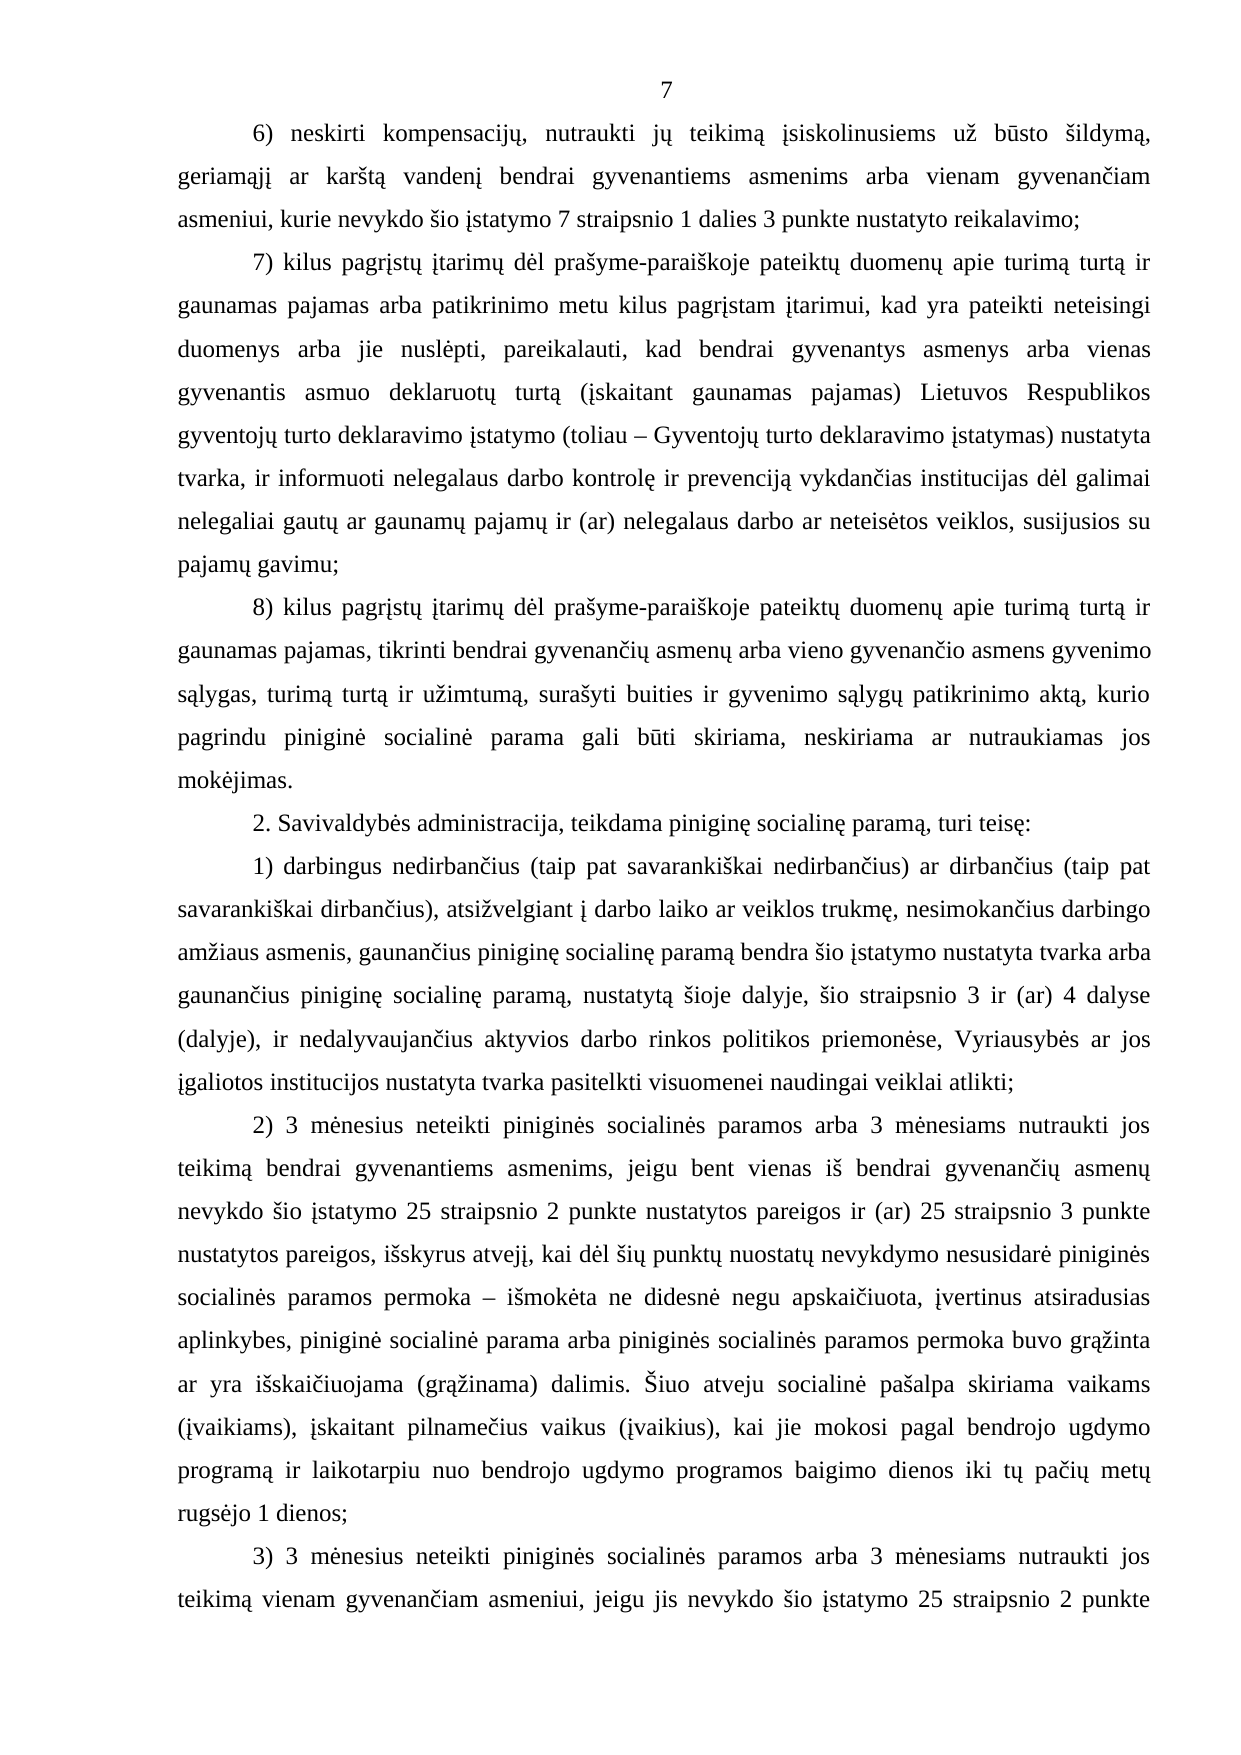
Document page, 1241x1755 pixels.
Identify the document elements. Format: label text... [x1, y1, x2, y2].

text 2) 3 mėnesius neteikti piniginės socialinės paramos arba 3 mėnesiams nutraukti jos teikimą bendrai gyvenantiems asmenims, jeigu bent vienas iš bendrai gyvenančių asmenų nevykdo šio įstatymo 25 straipsnio 2 punkte nustatytos pareigos ir (ar) 25 straipsnio 3 punkte nustatytos pareigos, išskyrus atvejį, kai dėl šių punktų nuostatų nevykdymo nesusidarė piniginės socialinės paramos permoka – išmokėta ne didesnė negu apskaičiuota, įvertinus atsiradusias aplinkybes, piniginė socialinė parama arba piniginės socialinės paramos permoka buvo grąžinta ar yra išskaičiuojama (grąžinama) dalimis. Šiuo atveju socialinė pašalpa skiriama vaikams (įvaikiams), įskaitant pilnamečius vaikus (įvaikius), kai jie mokosi pagal bendrojo ugdymo programą ir laikotarpiu nuo bendrojo ugdymo programos baigimo dienos iki tų pačių metų rugsėjo 1 dienos; [177, 1110, 1152, 1527]
text 2. Savivaldybės administracija, teikdama piniginę socialinę paramą, turi teisę: [177, 808, 1152, 837]
text 7) kilus pagrįstų įtarimų dėl prašyme-paraiškoje pateiktų duomenų apie turimą turtą ir gaunamas pajamas arba patikrinimo metu kilus pagrįstam įtarimui, kad yra pateikti neteisingi duomenys arba jie nuslėpti, pareikalauti, kad bendrai gyvenantys asmenys arba vienas gyvenantis asmuo deklaruotų turtą (įskaitant gaunamas pajamas) Lietuvos Respublikos gyventojų turto deklaravimo įstatymo (toliau – Gyventojų turto deklaravimo įstatymas) nustatyta tvarka, ir informuoti nelegalaus darbo kontrolę ir prevenciją vykdančias institucijas dėl galimai nelegaliai gautų ar gaunamų pajamų ir (ar) nelegalaus darbo ar neteisėtos veiklos, susijusios su pajamų gavimu; [177, 247, 1152, 578]
text 1) darbingus nedirbančius (taip pat savarankiškai nedirbančius) ar dirbančius (taip pat savarankiškai dirbančius), atsižvelgiant į darbo laiko ar veiklos trukmę, nesimokančius darbingo amžiaus asmenis, gaunančius piniginę socialinę paramą bendra šio įstatymo nustatyta tvarka arba gaunančius piniginę socialinę paramą, nustatytą šioje dalyje, šio straipsnio 3 ir (ar) 4 dalyse (dalyje), ir nedalyvaujančius aktyvios darbo rinkos politikos priemonėse, Vyriausybės ar jos įgaliotos institucijos nustatyta tvarka pasitelkti visuomenei naudingai veiklai atlikti; [177, 851, 1152, 1096]
text 8) kilus pagrįstų įtarimų dėl prašyme-paraiškoje pateiktų duomenų apie turimą turtą ir gaunamas pajamas, tikrinti bendrai gyvenančių asmenų arba vieno gyvenančio asmens gyvenimo sąlygas, turimą turtą ir užimtumą, surašyti buities ir gyvenimo sąlygų patikrinimo aktą, kurio pagrindu piniginė socialinė parama gali būti skiriama, neskiriama ar nutraukiamas jos mokėjimas. [177, 592, 1152, 794]
text 6) neskirti kompensacijų, nutraukti jų teikimą įsiskolinusiems už būsto šildymą, geriamąjį ar karštą vandenį bendrai gyvenantiems asmenims arba vienam gyvenančiam asmeniui, kurie nevykdo šio įstatymo 7 straipsnio 1 dalies 3 punkte nustatyto reikalavimo; [177, 118, 1152, 233]
text 3) 3 mėnesius neteikti piniginės socialinės paramos arba 3 mėnesiams nutraukti jos teikimą vienam gyvenančiam asmeniui, jeigu jis nevykdo šio įstatymo 25 straipsnio 2 punkte [177, 1541, 1152, 1613]
